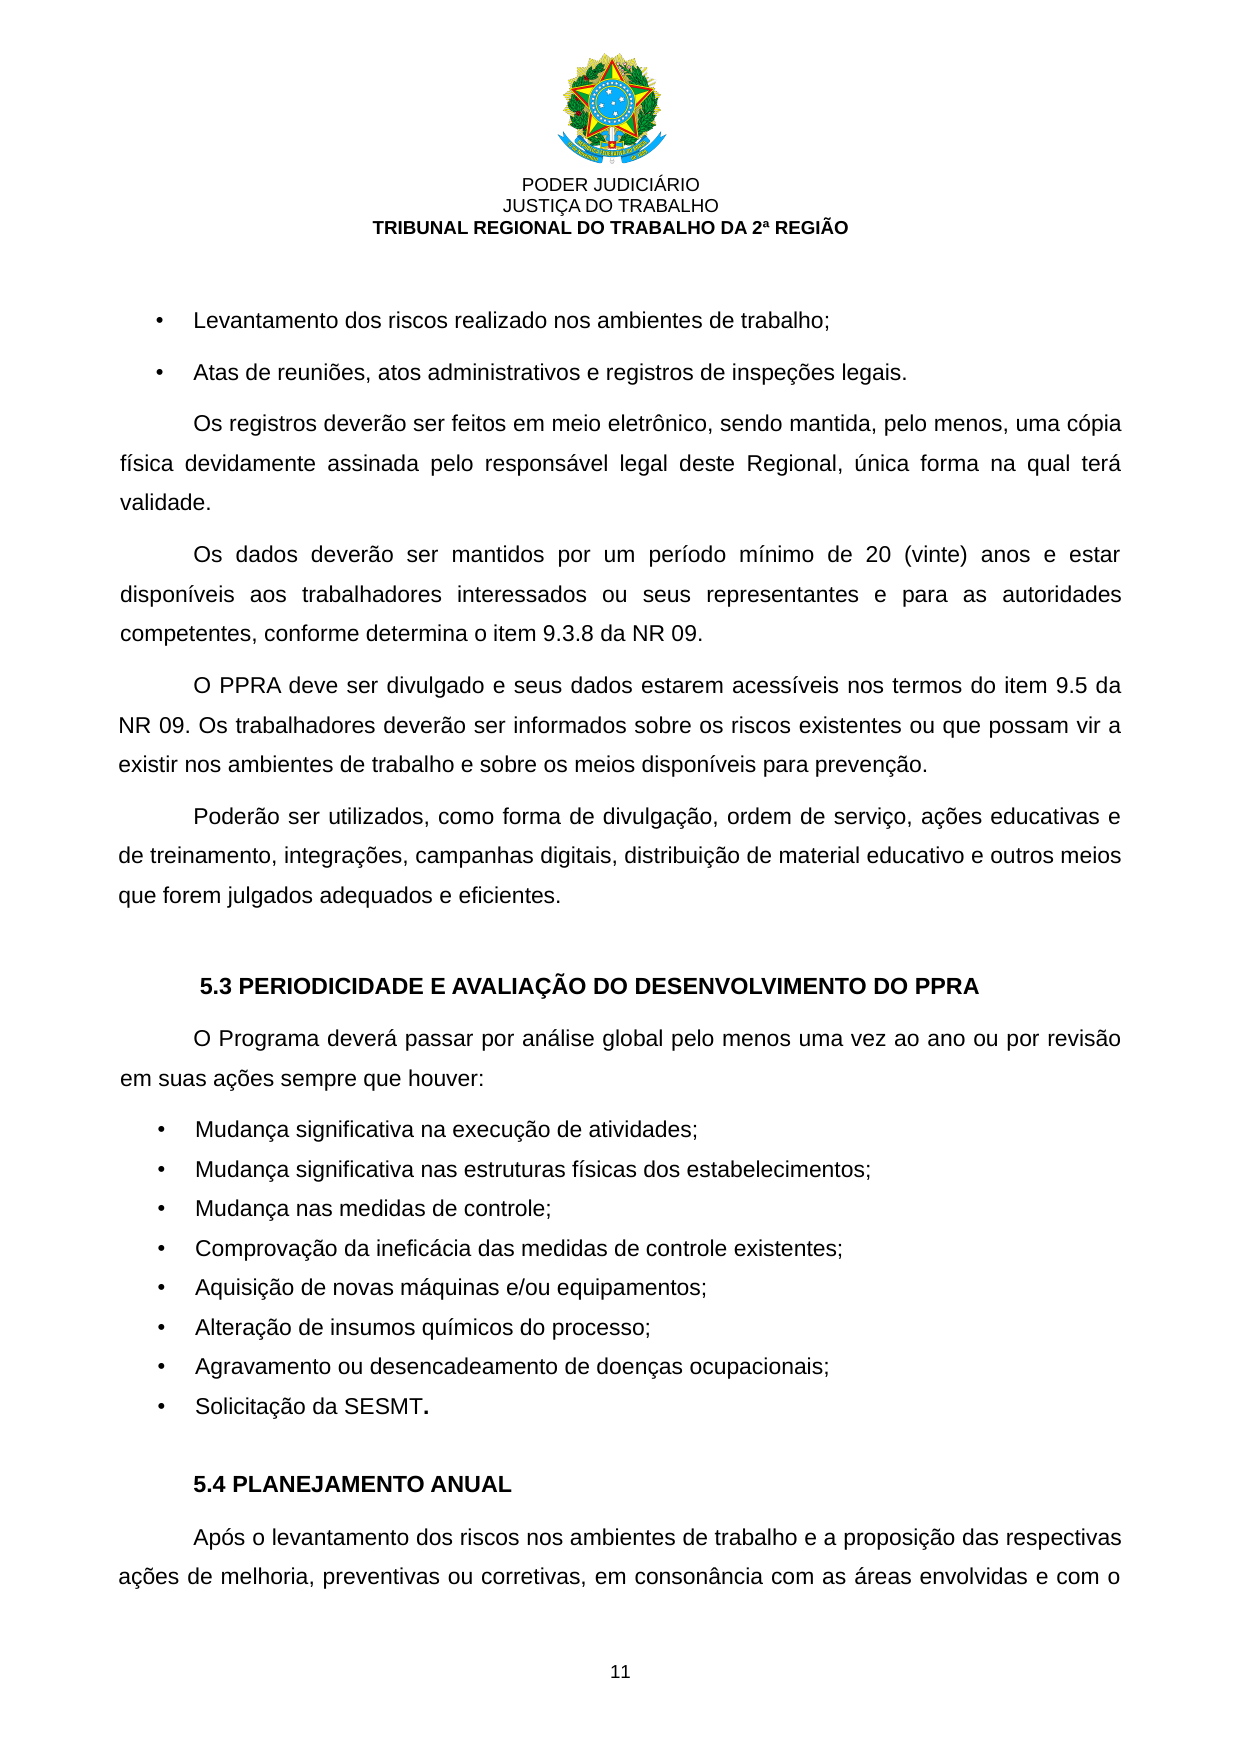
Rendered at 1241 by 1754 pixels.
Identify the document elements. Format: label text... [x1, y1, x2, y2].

list Solicitação da SESMT. [157, 1393, 1122, 1419]
subtitle 5.3 PERIODICIDADE E AVALIAÇÃO DO DESENVOLVIMENTO DO PPRA [118, 972, 1122, 999]
list Atas de reuniões, atos administrativos e registros de inspeções legais. [156, 358, 1122, 385]
text Os dados deverão ser mantidos por um período mínimo de 20 (vinte) anos e estar disponíveis aos trabalhadores interessados ou seus representantes e para as autoridades competentes, conforme determina o item 9.3.8 da NR 09. [120, 541, 1122, 647]
list Alteração de insumos químicos do processo; [157, 1314, 1122, 1340]
list Comprovação da ineficácia das medidas de controle existentes; [157, 1235, 1122, 1261]
text O PPRA deve ser divulgado e seus dados estarem acessíveis nos termos do item 9.5 da NR 09. Os trabalhadores deverão ser informados sobre os riscos existentes ou que possam vir a existir nos ambientes de trabalho e sobre os meios disponíveis para prevenção. [118, 672, 1122, 777]
text Poderão ser utilizados, como forma de divulgação, ordem de serviço, ações educativas e de treinamento, integrações, campanhas digitais, distribuição de material educativo e outros meios que forem julgados adequados e eficientes. [118, 803, 1122, 908]
text Após o levantamento dos riscos nos ambientes de trabalho e a proposição das respectivas ações de melhoria, preventivas ou corretivas, em consonância com as áreas envolvidas e com o [118, 1523, 1122, 1589]
list Aquisição de novas máquinas e/ou equipamentos; [157, 1274, 1122, 1301]
list Mudança significativa nas estruturas físicas dos estabelecimentos; [157, 1156, 1122, 1182]
subtitle 5.4 PLANEJAMENTO ANUAL [118, 1471, 1122, 1498]
text Os registros deverão ser feitos em meio eletrônico, sendo mantida, pelo menos, uma cópia física devidamente assinada pelo responsável legal deste Regional, única forma na qual terá validade. [120, 410, 1122, 516]
list Mudança significativa na execução de atividades; [157, 1116, 1122, 1143]
list Mudança nas medidas de controle; [157, 1195, 1122, 1222]
text O Programa deverá passar por análise global pelo menos uma vez ao ano ou por revisão em suas ações sempre que houver: [120, 1025, 1122, 1091]
list Levantamento dos riscos realizado nos ambientes de trabalho; [156, 307, 1122, 333]
list Agravamento ou desencadeamento de doenças ocupacionais; [157, 1353, 1122, 1379]
